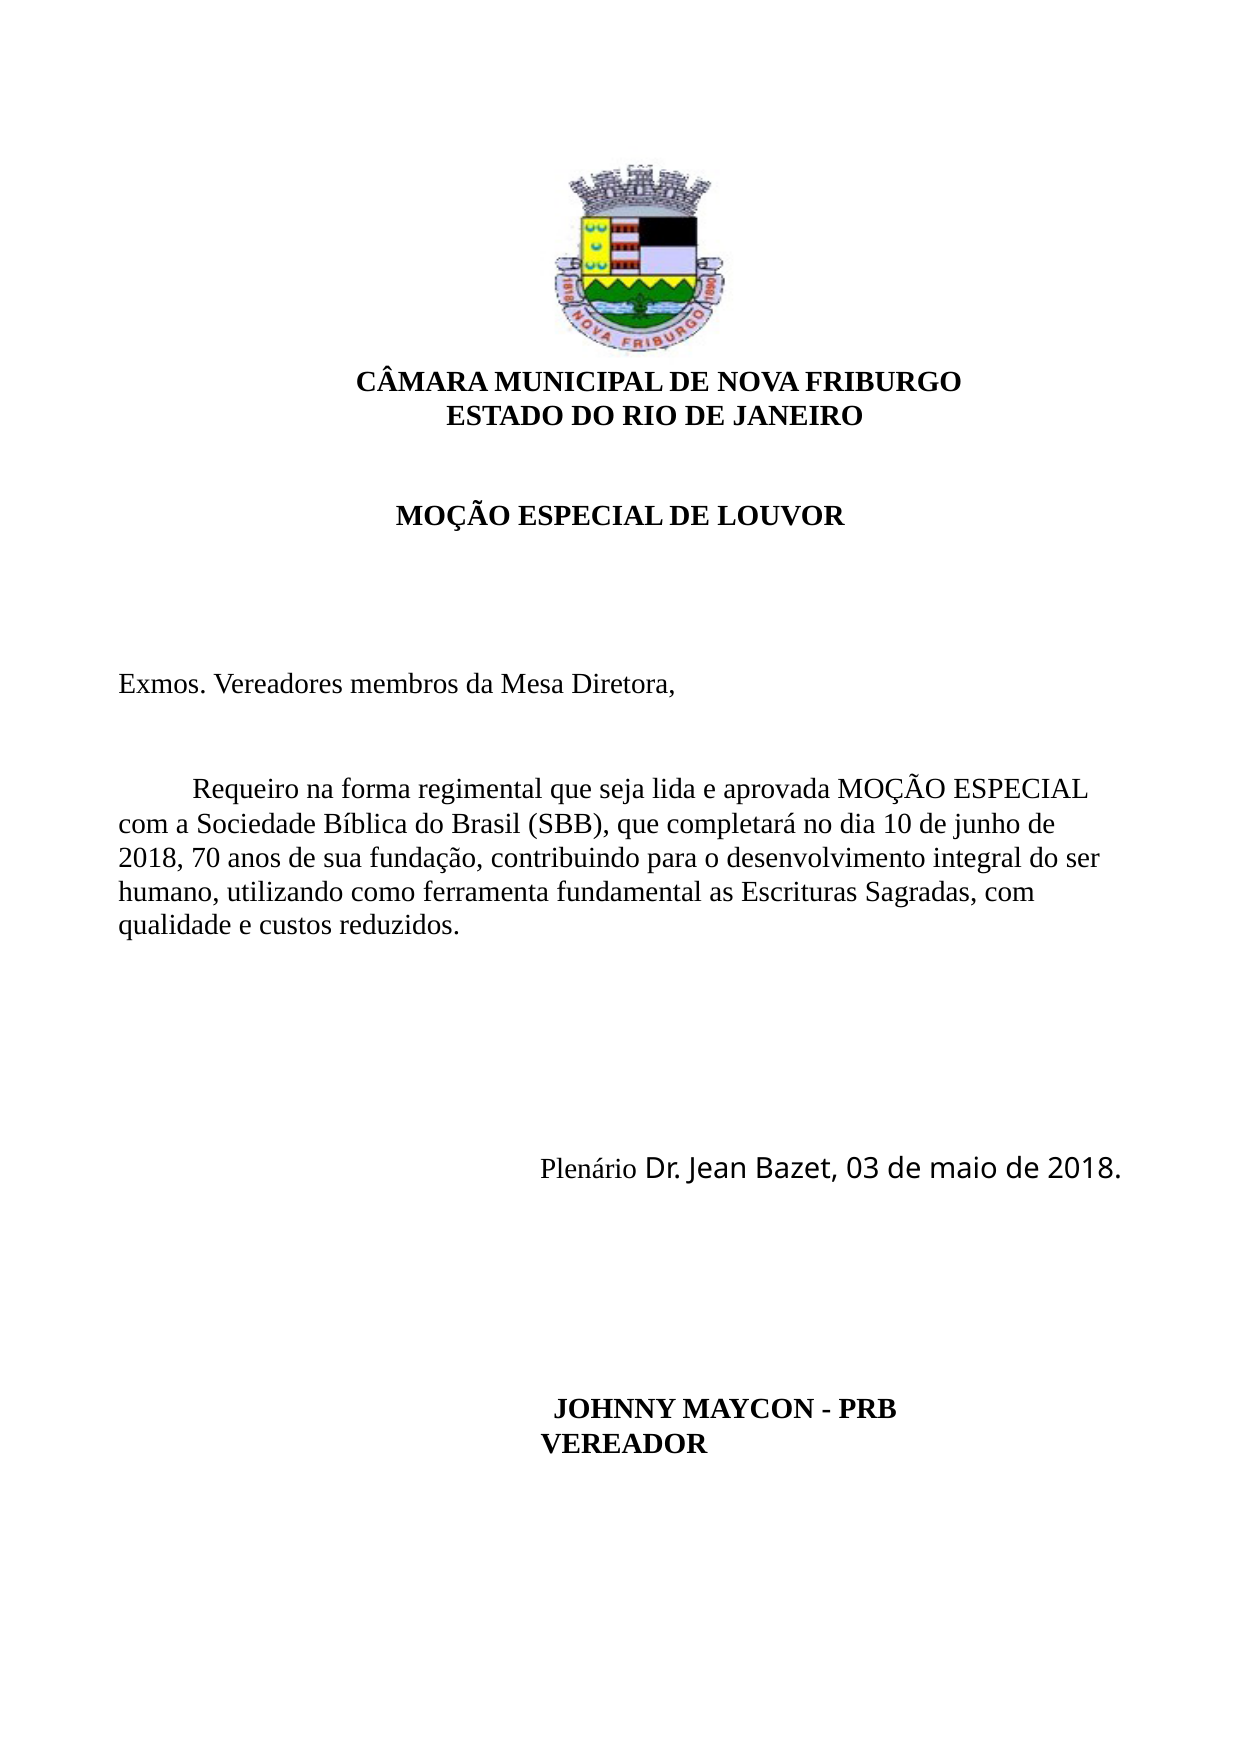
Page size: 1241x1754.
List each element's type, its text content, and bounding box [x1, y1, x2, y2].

text JOHNNY MAYCON - PRB [118, 1391, 1122, 1426]
text ESTADO DO RIO DE JANEIRO [118, 398, 1122, 431]
text VEREADOR [118, 1426, 1122, 1459]
text Requeiro na forma regimental que seja lida e aprovada MOÇÃO ESPECIAL com a Sociedade Bíblica do Brasil (SBB), que completará no dia 10 de junho de 2018, 70 anos de sua fundação, contribuindo para o desenvolvimento integral do ser humano, utilizando como ferramenta fundamental as Escrituras Sagradas, com qualidade e custos reduzidos. [118, 767, 1122, 941]
text MOÇÃO ESPECIAL DE LOUVOR [118, 498, 1122, 532]
text Plenário Dr. Jean Bazet, 03 de maio de 2018. [118, 1147, 1122, 1187]
text CÂMARA MUNICIPAL DE NOVA FRIBURGO [118, 118, 1122, 398]
text Exmos. Vereadores membros da Mesa Diretora, [118, 666, 1122, 700]
